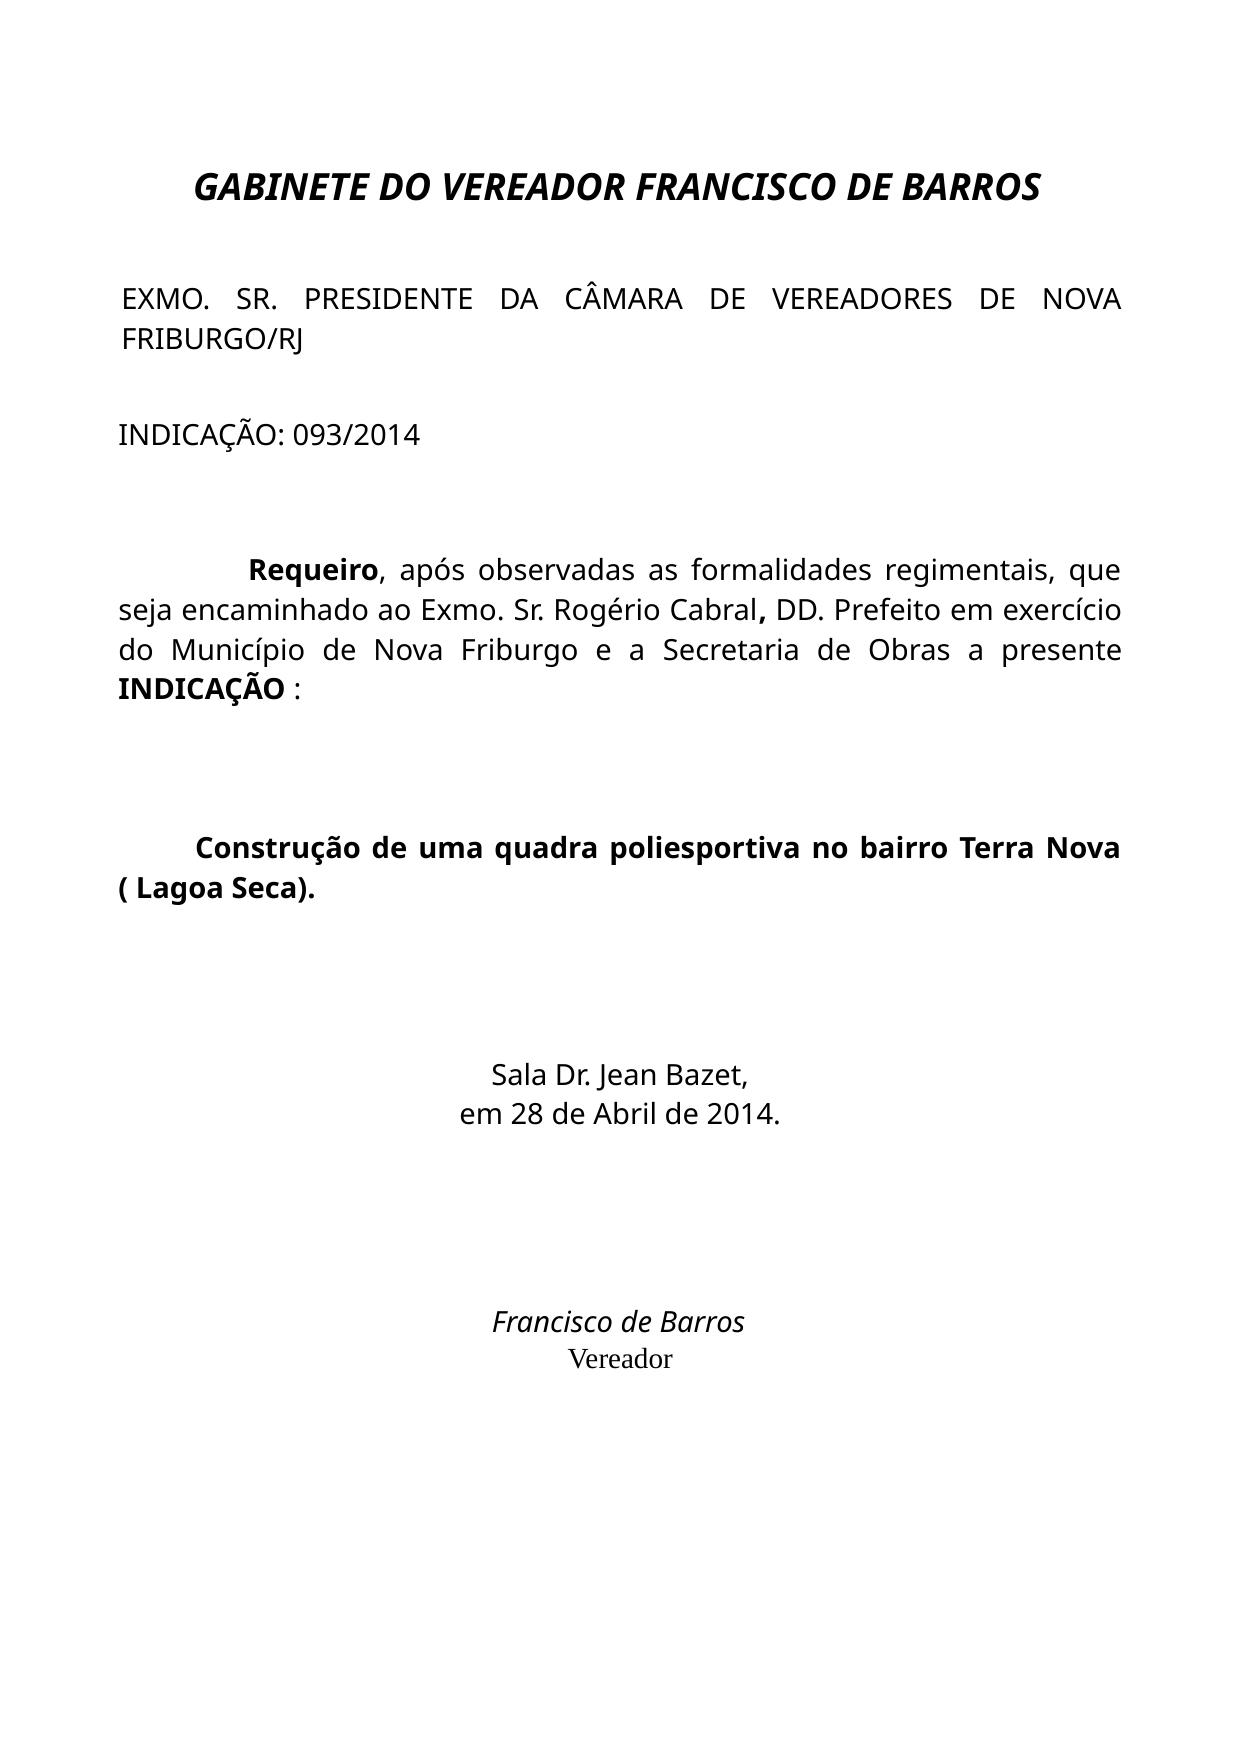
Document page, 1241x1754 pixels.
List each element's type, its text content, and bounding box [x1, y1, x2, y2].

text GABINETE DO VEREADOR FRANCISCO DE BARROS [117, 160, 1122, 211]
text Vereador [118, 1341, 1122, 1374]
text EXMO. SR. PRESIDENTE DA CÂMARA DE VEREADORES DE NOVA FRIBURGO/RJ [121, 279, 1122, 358]
text INDICAÇÃO: 093/2014 [118, 414, 1122, 454]
text Sala Dr. Jean Bazet, [118, 1054, 1122, 1093]
text Construção de uma quadra poliesportiva no bairro Terra Nova ( Lagoa Seca). [118, 827, 1122, 907]
text Requeiro, após observadas as formalidades regimentais, que seja encaminhado ao Exmo. Sr. Rogério Cabral, DD. Prefeito em exercício do Município de Nova Friburgo e a Secretaria de Obras a presente INDICAÇÃO : [118, 549, 1122, 708]
text em 28 de Abril de 2014. [118, 1093, 1122, 1133]
text Francisco de Barros [118, 1301, 1122, 1341]
